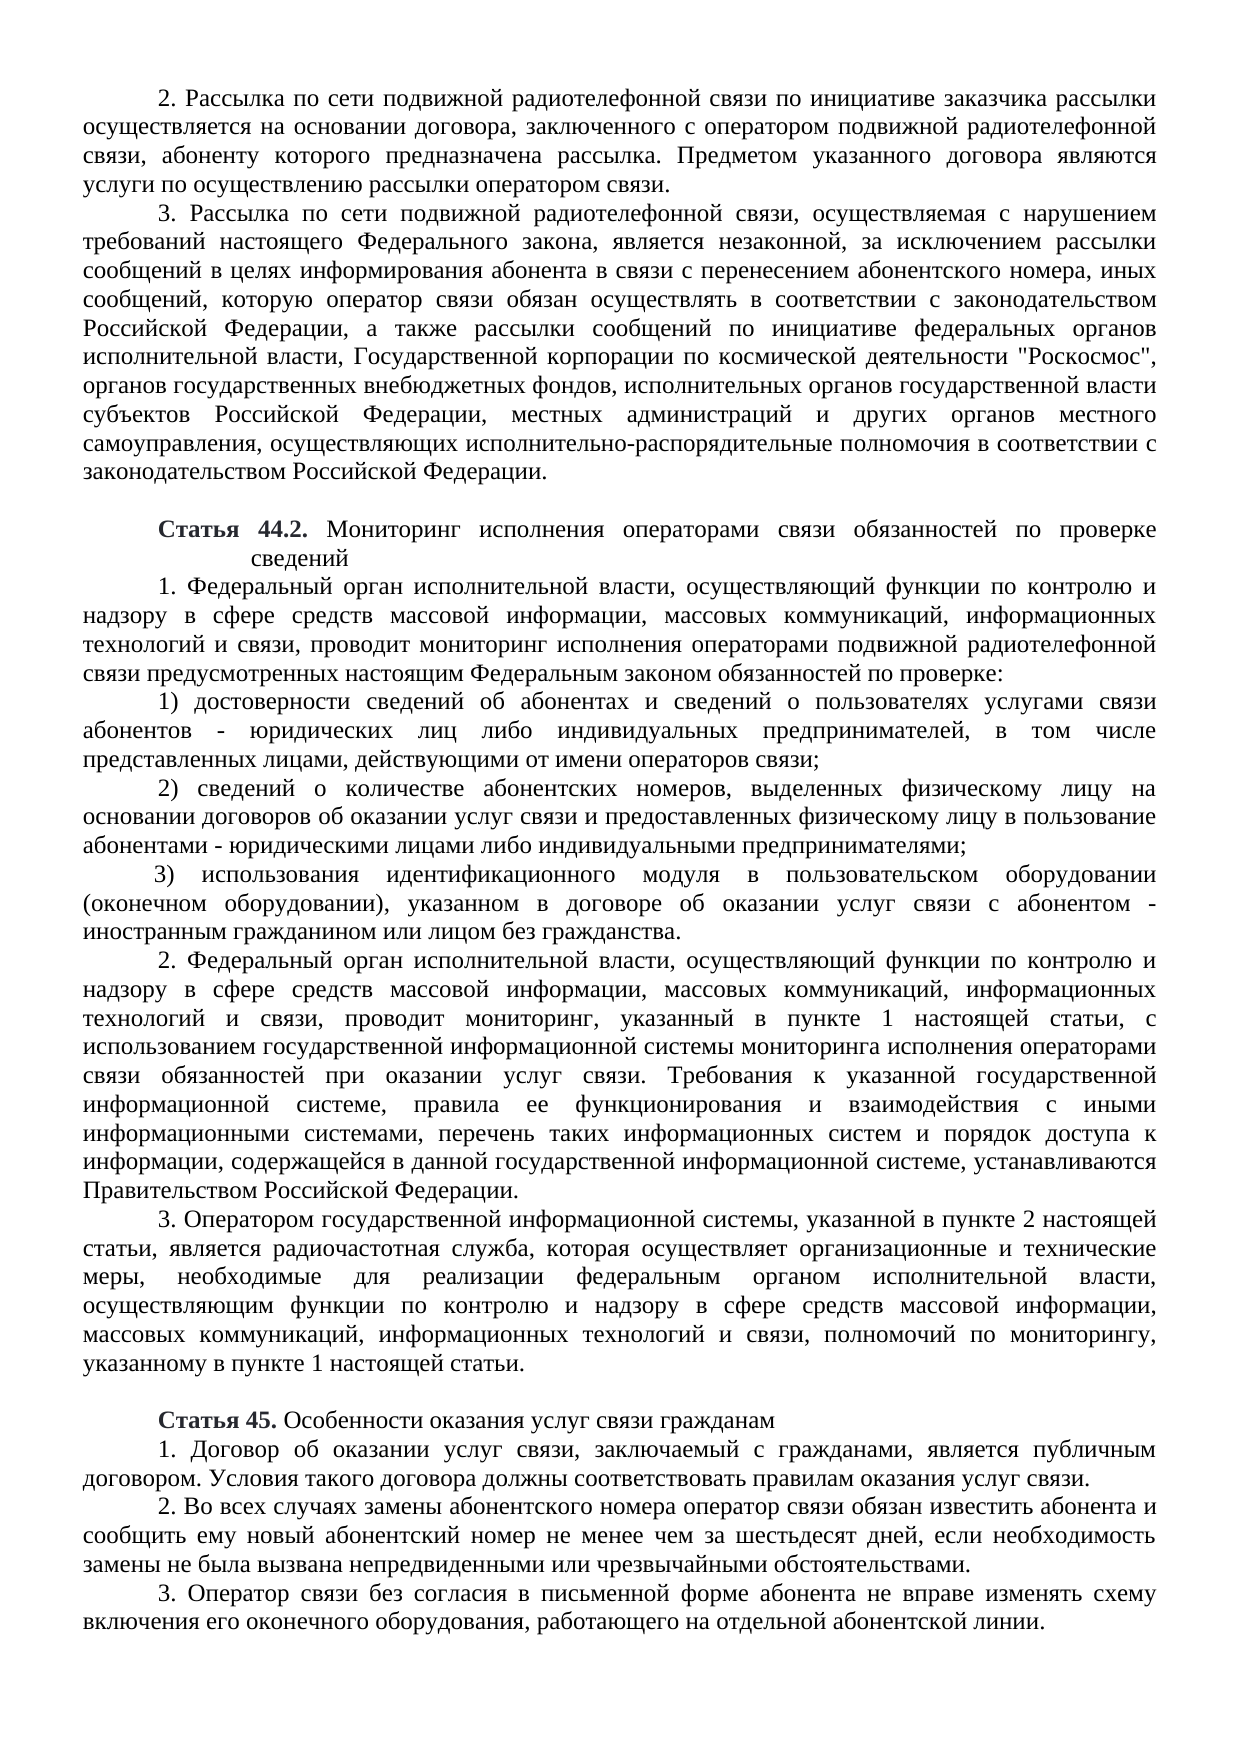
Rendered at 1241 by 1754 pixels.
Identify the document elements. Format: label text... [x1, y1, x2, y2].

text 3. Оператором государственной информационной системы, указанной в пункте 2 настоящей статьи, является радиочастотная служба, которая осуществляет организационные и технические меры, необходимые для реализации федеральным органом исполнительной власти, осуществляющим функции по контролю и надзору в сфере средств массовой информации, массовых коммуникаций, информационных технологий и связи, полномочий по мониторингу, указанному в пункте 1 настоящей статьи. [83, 1204, 1157, 1376]
text Статья 44.2. Мониторинг исполнения операторами связи обязанностей по проверке сведений [158, 514, 1157, 571]
text 2. Федеральный орган исполнительной власти, осуществляющий функции по контролю и надзору в сфере средств массовой информации, массовых коммуникаций, информационных технологий и связи, проводит мониторинг, указанный в пункте 1 настоящей статьи, с использованием государственной информационной системы мониторинга исполнения операторами связи обязанностей при оказании услуг связи. Требования к указанной государственной информационной системе, правила ее функционирования и взаимодействия с иными информационными системами, перечень таких информационных систем и порядок доступа к информации, содержащейся в данной государственной информационной системе, устанавливаются Правительством Российской Федерации. [83, 945, 1157, 1204]
text 3) использования идентификационного модуля в пользовательском оборудовании (оконечном оборудовании), указанном в договоре об оказании услуг связи с абонентом - иностранным гражданином или лицом без гражданства. [83, 859, 1157, 945]
text 2. Во всех случаях замены абонентского номера оператор связи обязан известить абонента и сообщить ему новый абонентский номер не менее чем за шестьдесят дней, если необходимость замены не была вызвана непредвиденными или чрезвычайными обстоятельствами. [83, 1491, 1157, 1578]
text 1. Федеральный орган исполнительной власти, осуществляющий функции по контролю и надзору в сфере средств массовой информации, массовых коммуникаций, информационных технологий и связи, проводит мониторинг исполнения операторами подвижной радиотелефонной связи предусмотренных настоящим Федеральным законом обязанностей по проверке: [83, 571, 1157, 686]
text 3. Рассылка по сети подвижной радиотелефонной связи, осуществляемая с нарушением требований настоящего Федерального закона, является незаконной, за исключением рассылки сообщений в целях информирования абонента в связи с перенесением абонентского номера, иных сообщений, которую оператор связи обязан осуществлять в соответствии с законодательством Российской Федерации, а также рассылки сообщений по инициативе федеральных органов исполнительной власти, Государственной корпорации по космической деятельности "Роскосмос", органов государственных внебюджетных фондов, исполнительных органов государственной власти субъектов Российской Федерации, местных администраций и других органов местного самоуправления, осуществляющих исполнительно-распорядительные полномочия в соответствии с законодательством Российской Федерации. [83, 198, 1157, 485]
text Статья 45. Особенности оказания услуг связи гражданам [158, 1405, 1157, 1434]
text 3. Оператор связи без согласия в письменной форме абонента не вправе изменять схему включения его оконечного оборудования, работающего на отдельной абонентской линии. [83, 1578, 1157, 1635]
text 2) сведений о количестве абонентских номеров, выделенных физическому лицу на основании договоров об оказании услуг связи и предоставленных физическому лицу в пользование абонентами - юридическими лицами либо индивидуальными предпринимателями; [83, 773, 1157, 859]
text 1. Договор об оказании услуг связи, заключаемый с гражданами, является публичным договором. Условия такого договора должны соответствовать правилам оказания услуг связи. [83, 1434, 1157, 1491]
text 2. Рассылка по сети подвижной радиотелефонной связи по инициативе заказчика рассылки осуществляется на основании договора, заключенного с оператором подвижной радиотелефонной связи, абоненту которого предназначена рассылка. Предметом указанного договора являются услуги по осуществлению рассылки оператором связи. [83, 83, 1157, 198]
text 1) достоверности сведений об абонентах и сведений о пользователях услугами связи абонентов - юридических лиц либо индивидуальных предпринимателей, в том числе представленных лицами, действующими от имени операторов связи; [83, 686, 1157, 773]
